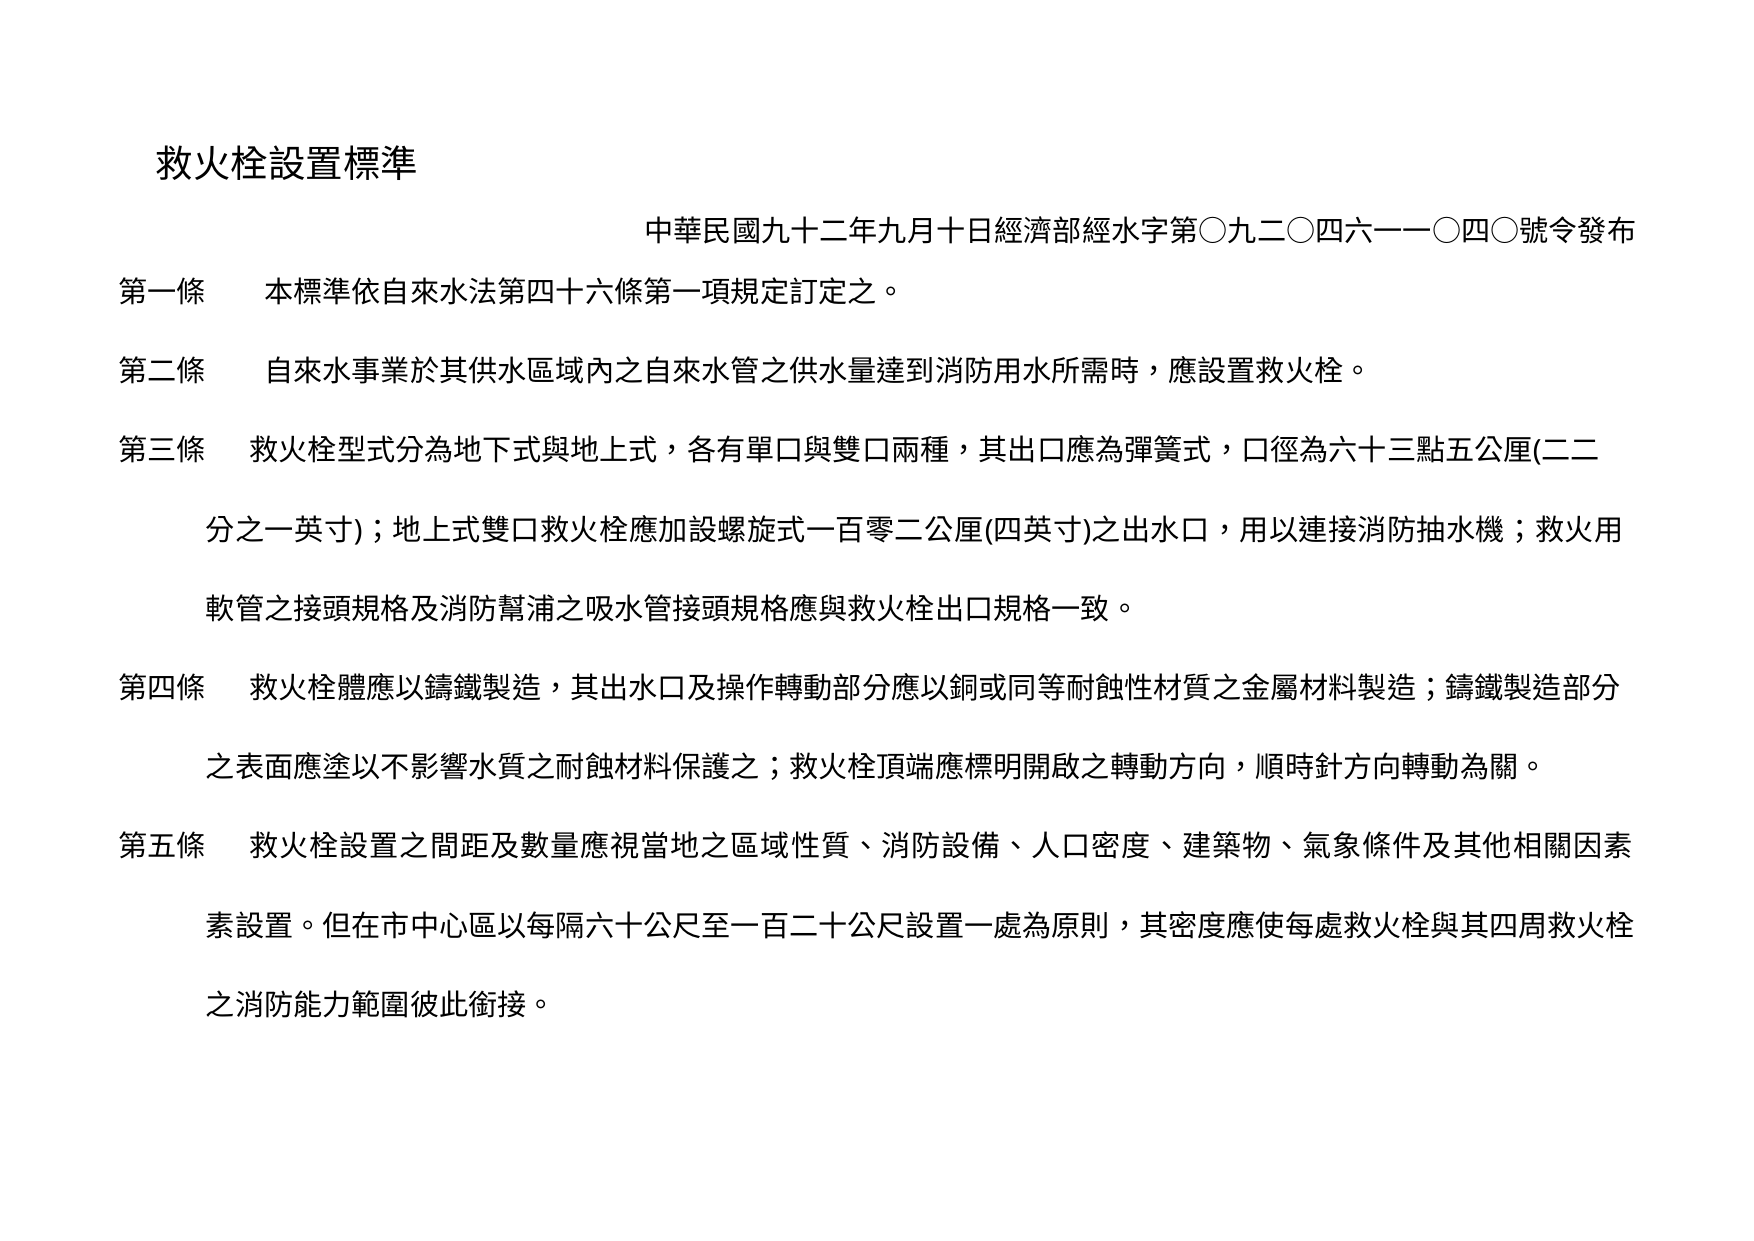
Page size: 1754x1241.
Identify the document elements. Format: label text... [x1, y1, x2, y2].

text 第一條 本標準依自來水法第四十六條第一項規定訂定之。 [118, 250, 1624, 329]
list 救火栓型式分為地下式與地上式，各有單口與雙口兩種，其出口應為彈簧式，口徑為六十三點五公厘(二二 [118, 409, 1624, 488]
text 第二條 自來水事業於其供水區域內之自來水管之供水量達到消防用水所需時，應設置救火栓。 [118, 329, 1624, 409]
list 救火栓設置之間距及數量應視當地之區域性質、消防設備、人口密度、建築物、氣象條件及其他相關因素 素設置。但在市中心區以每隔六十公尺至一百二十公尺設置一處為原則，其密度應使每處救火栓與其四周救火栓之消防能力範圍彼此銜接。 [118, 804, 1636, 1042]
list 救火栓體應以鑄鐵製造，其出水口及操作轉動部分應以銅或同等耐蝕性材質之金屬材料製造；鑄鐵製造部分 [118, 646, 1624, 725]
text 救火栓設置標準 [118, 125, 1636, 188]
text 之表面應塗以不影響水質之耐蝕材料保護之；救火栓頂端應標明開啟之轉動方向，順時針方向轉動為關。 [118, 725, 1624, 804]
text 中華民國九十二年九月十日經濟部經水字第○九二○四六一一○四○號令發布 [118, 188, 1636, 250]
text 分之一英寸)；地上式雙口救火栓應加設螺旋式一百零二公厘(四英寸)之出水口，用以連接消防抽水機；救火用軟管之接頭規格及消防幫浦之吸水管接頭規格應與救火栓出口規格一致。 [206, 488, 1624, 646]
